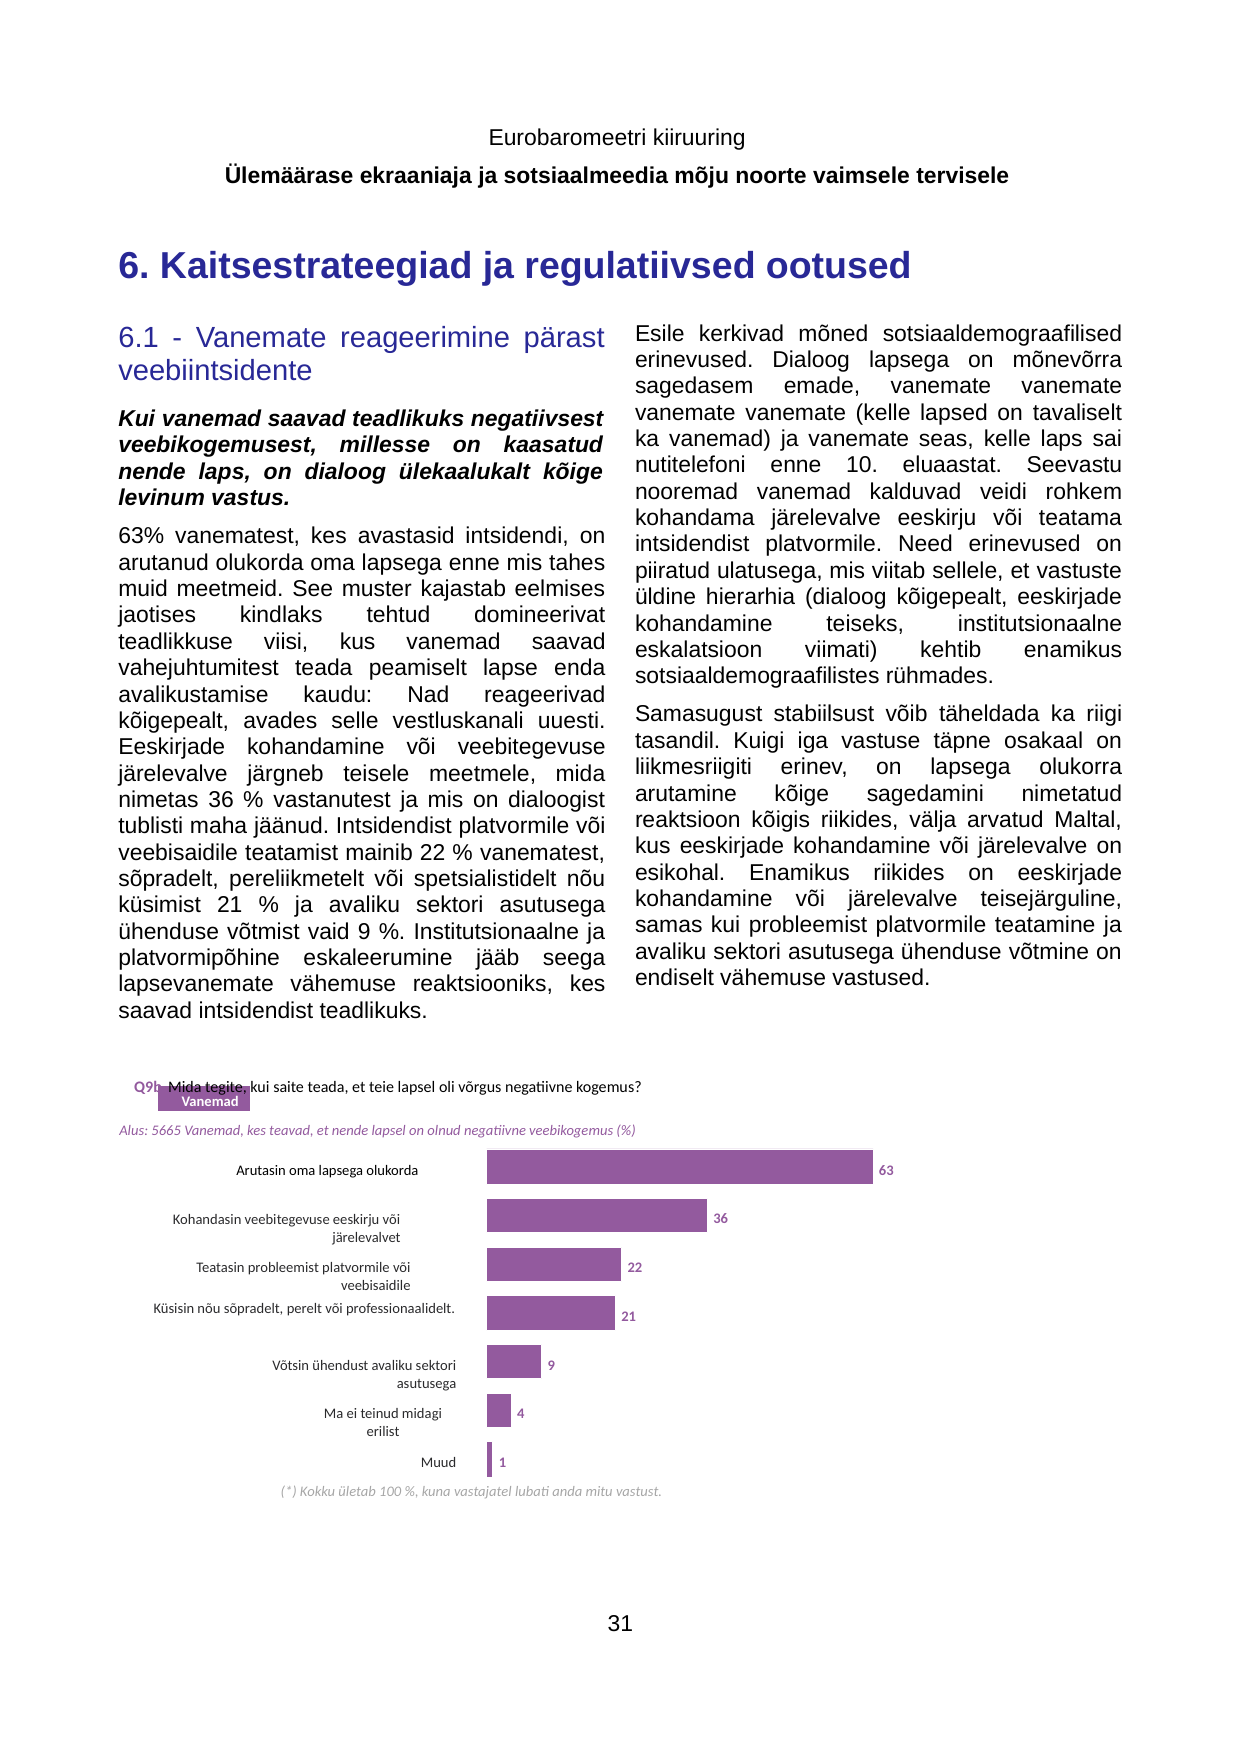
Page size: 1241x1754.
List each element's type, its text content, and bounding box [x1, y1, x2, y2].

text Esile kerkivad mõned sotsiaaldemograafilised erinevused. Dialoog lapsega on mõnevõrra sagedasem emade, vanemate vanemate vanemate vanemate (kelle lapsed on tavaliselt ka vanemad) ja vanemate seas, kelle laps sai nutitelefoni enne 10. eluaastat. Seevastu nooremad vanemad kalduvad veidi rohkem kohandama järelevalve eeskirju või teatama intsidendist platvormile. Need erinevused on piiratud ulatusega, mis viitab sellele, et vastuste üldine hierarhia (dialoog kõigepealt, eeskirjade kohandamine teiseks, institutsionaalne eskalatsioon viimati) kehtib enamikus sotsiaaldemograafilistes rühmades. [635, 319, 1122, 688]
subtitle 6. Kaitsestrateegiad ja regulatiivsed ootused [118, 243, 1122, 286]
subtitle 6.1 - Vanemate reageerimine pärast veebiintsidente [118, 319, 605, 387]
text 63% vanematest, kes avastasid intsidendi, on arutanud olukorda oma lapsega enne mis tahes muid meetmeid. See muster kajastab eelmises jaotises kindlaks tehtud domineerivat teadlikkuse viisi, kus vanemad saavad vahejuhtumitest teada peamiselt lapse enda avalikustamise kaudu: Nad reageerivad kõigepealt, avades selle vestluskanali uuesti. Eeskirjade kohandamine või veebitegevuse järelevalve järgneb teisele meetmele, mida nimetas 36 % vastanutest ja mis on dialoogist tublisti maha jäänud. Intsidendist platvormile või veebisaidile teatamist mainib 22 % vanematest, sõpradelt, pereliikmetelt või spetsialistidelt nõu küsimist 21 % ja avaliku sektori asutusega ühenduse võtmist vaid 9 %. Institutsionaalne ja platvormipõhine eskaleerumine jääb seega lapsevanemate vähemuse reaktsiooniks, kes saavad intsidendist teadlikuks. [118, 522, 605, 1023]
text Kui vanemad saavad teadlikuks negatiivsest veebikogemusest, millesse on kaasatud nende laps, on dialoog ülekaalukalt kõige levinum vastus. [118, 405, 605, 511]
text Samasugust stabiilsust võib täheldada ka riigi tasandil. Kuigi iga vastuse täpne osakaal on liikmesriigiti erinev, on lapsega olukorra arutamine kõige sagedamini nimetatud reaktsioon kõigis riikides, välja arvatud Maltal, kus eeskirjade kohandamine või järelevalve on esikohal. Enamikus riikides on eeskirjade kohandamine või järelevalve teisejärguline, samas kui probleemist platvormile teatamine ja avaliku sektori asutusega ühenduse võtmine on endiselt vähemuse vastused. [635, 700, 1122, 990]
